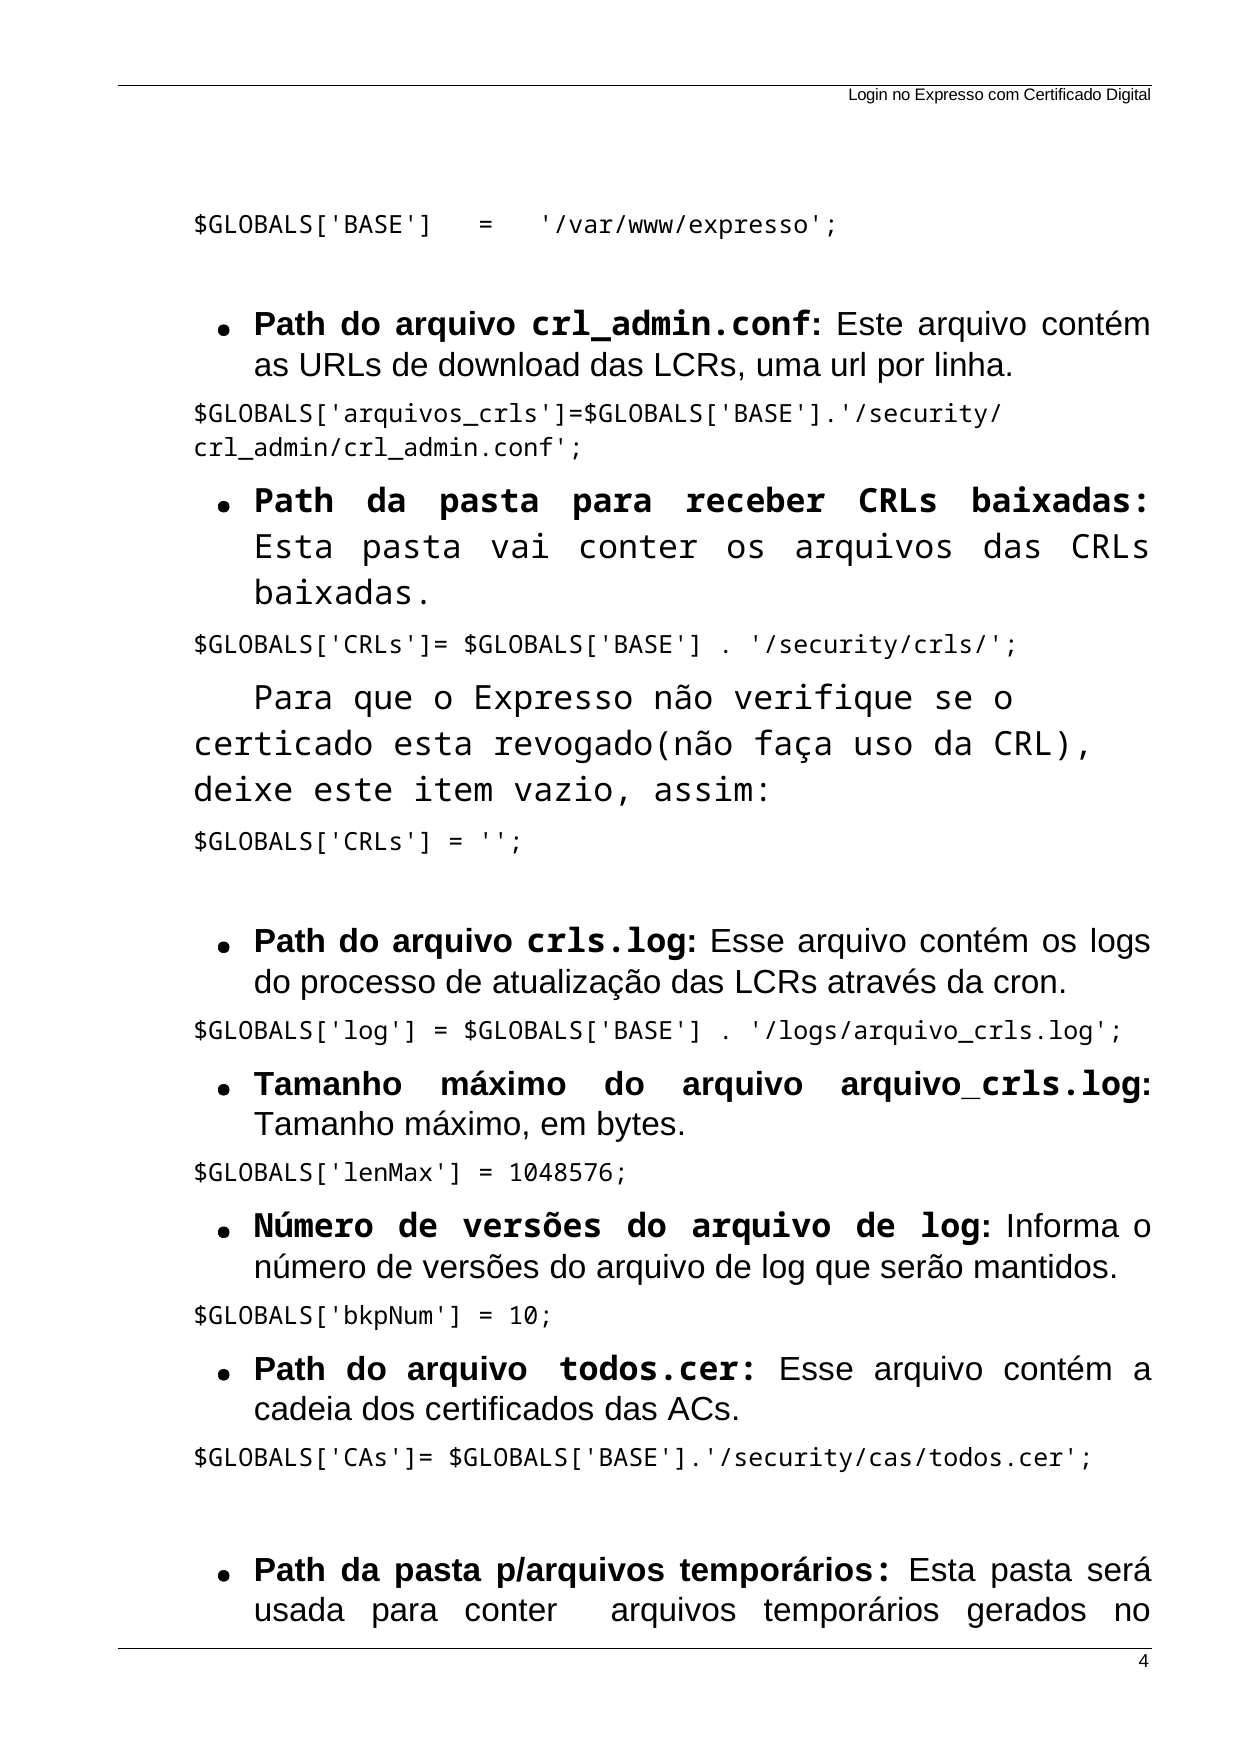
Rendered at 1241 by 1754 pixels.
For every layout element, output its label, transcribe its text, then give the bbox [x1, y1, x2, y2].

list Path do arquivo crls.log: Esse arquivo contém os logs do processo de atualização das LCRs através da cron. [216, 917, 1152, 1000]
list $GLOBALS['CRLs']= $GLOBALS['BASE'] . '/security/crls/'; [156, 627, 1152, 661]
list $GLOBALS['lenMax'] = 1048576; [156, 1155, 1152, 1189]
list $GLOBALS['CRLs'] = ''; [156, 824, 1152, 858]
list Tamanho máximo do arquivo arquivo_crls.log: Tamanho máximo, em bytes. [216, 1059, 1152, 1143]
list Path da pasta p/arquivos temporários: Esta pasta será usada para conter arquivos temporários gerados no [216, 1545, 1152, 1629]
list $GLOBALS['BASE'] = '/var/www/expresso'; [156, 207, 1152, 241]
list $GLOBALS['CAs']= $GLOBALS['BASE'].'/security/cas/todos.cer'; [156, 1440, 1152, 1474]
list Path do arquivo crl_admin.conf: Este arquivo contém as URLs de download das LCRs, uma url por linha. [216, 299, 1152, 383]
list $GLOBALS['log'] = $GLOBALS['BASE'] . '/logs/arquivo_crls.log'; [156, 1013, 1152, 1047]
list Path do arquivo todos.cer: Esse arquivo contém a cadeia dos certificados das ACs. [216, 1344, 1152, 1428]
list Número de versões do arquivo de log: Informa o número de versões do arquivo de log que serão mantidos. [216, 1202, 1152, 1285]
list $GLOBALS['bkpNum'] = 10; [156, 1298, 1152, 1332]
list $GLOBALS['arquivos_crls']=$GLOBALS['BASE'].'/security/crl_admin/crl_admin.conf'; [156, 396, 1152, 463]
list Para que o Expresso não verifique se o certicado esta revogado(não faça uso da CRL), deixe este item vazio, assim: [156, 673, 1152, 811]
list Path da pasta para receber CRLs baixadas: Esta pasta vai conter os arquivos das CRLs baixadas. [216, 476, 1152, 614]
